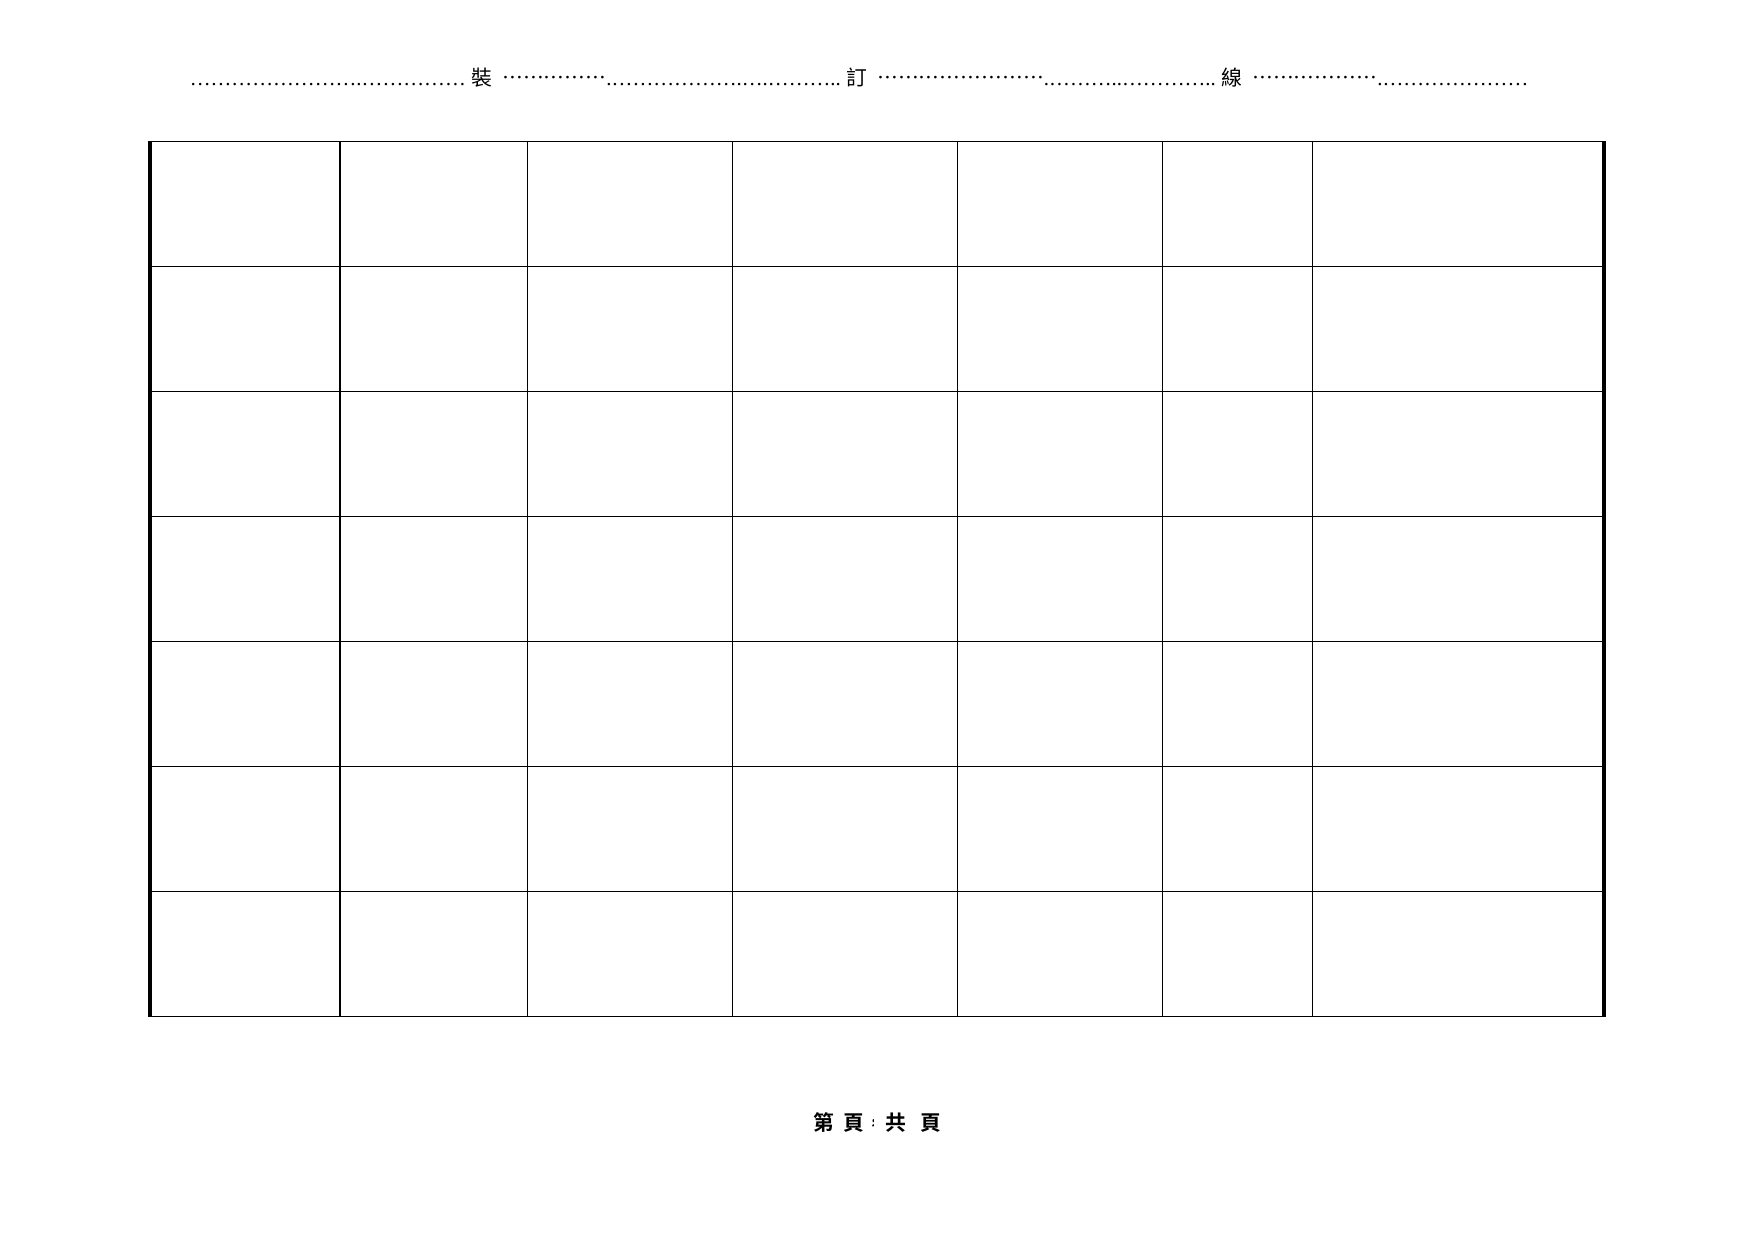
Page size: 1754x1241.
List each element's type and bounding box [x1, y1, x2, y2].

table_cell [1313, 892, 1602, 1016]
table_cell [528, 267, 732, 391]
table_cell [341, 642, 527, 766]
table_cell [733, 642, 957, 766]
table_cell [958, 892, 1162, 1016]
table_cell [528, 642, 732, 766]
table_cell [152, 142, 339, 266]
table_cell [152, 642, 339, 766]
table_cell [1163, 267, 1312, 391]
table_cell [958, 642, 1162, 766]
table_cell [341, 267, 527, 391]
table_cell [1313, 767, 1602, 891]
table_cell [958, 767, 1162, 891]
table_cell [1163, 392, 1312, 516]
table_cell [152, 392, 339, 516]
table_cell [958, 267, 1162, 391]
table_cell [152, 517, 339, 641]
table_cell [1163, 892, 1312, 1016]
table_cell [1163, 642, 1312, 766]
table_cell [733, 517, 957, 641]
table_cell [152, 767, 339, 891]
table_cell [1163, 767, 1312, 891]
table_cell [733, 767, 957, 891]
table_cell [152, 267, 339, 391]
table_cell [1313, 642, 1602, 766]
table_cell [733, 267, 957, 391]
table_cell [341, 767, 527, 891]
table_cell [958, 142, 1162, 266]
table_cell [528, 392, 732, 516]
table_cell [1313, 142, 1602, 266]
table_cell [1163, 142, 1312, 266]
table_cell [528, 767, 732, 891]
table_cell [1313, 267, 1602, 391]
table_cell [1313, 392, 1602, 516]
table_cell [733, 142, 957, 266]
table_cell [733, 392, 957, 516]
table_cell [528, 517, 732, 641]
table_cell [733, 892, 957, 1016]
table_cell [341, 517, 527, 641]
table_cell [958, 392, 1162, 516]
table_cell [1313, 517, 1602, 641]
table_cell [341, 392, 527, 516]
table_cell [1163, 517, 1312, 641]
table_cell [958, 517, 1162, 641]
table_cell [528, 142, 732, 266]
table_cell [341, 892, 527, 1016]
table_cell [152, 892, 339, 1016]
table_cell [341, 142, 527, 266]
table_cell [528, 892, 732, 1016]
